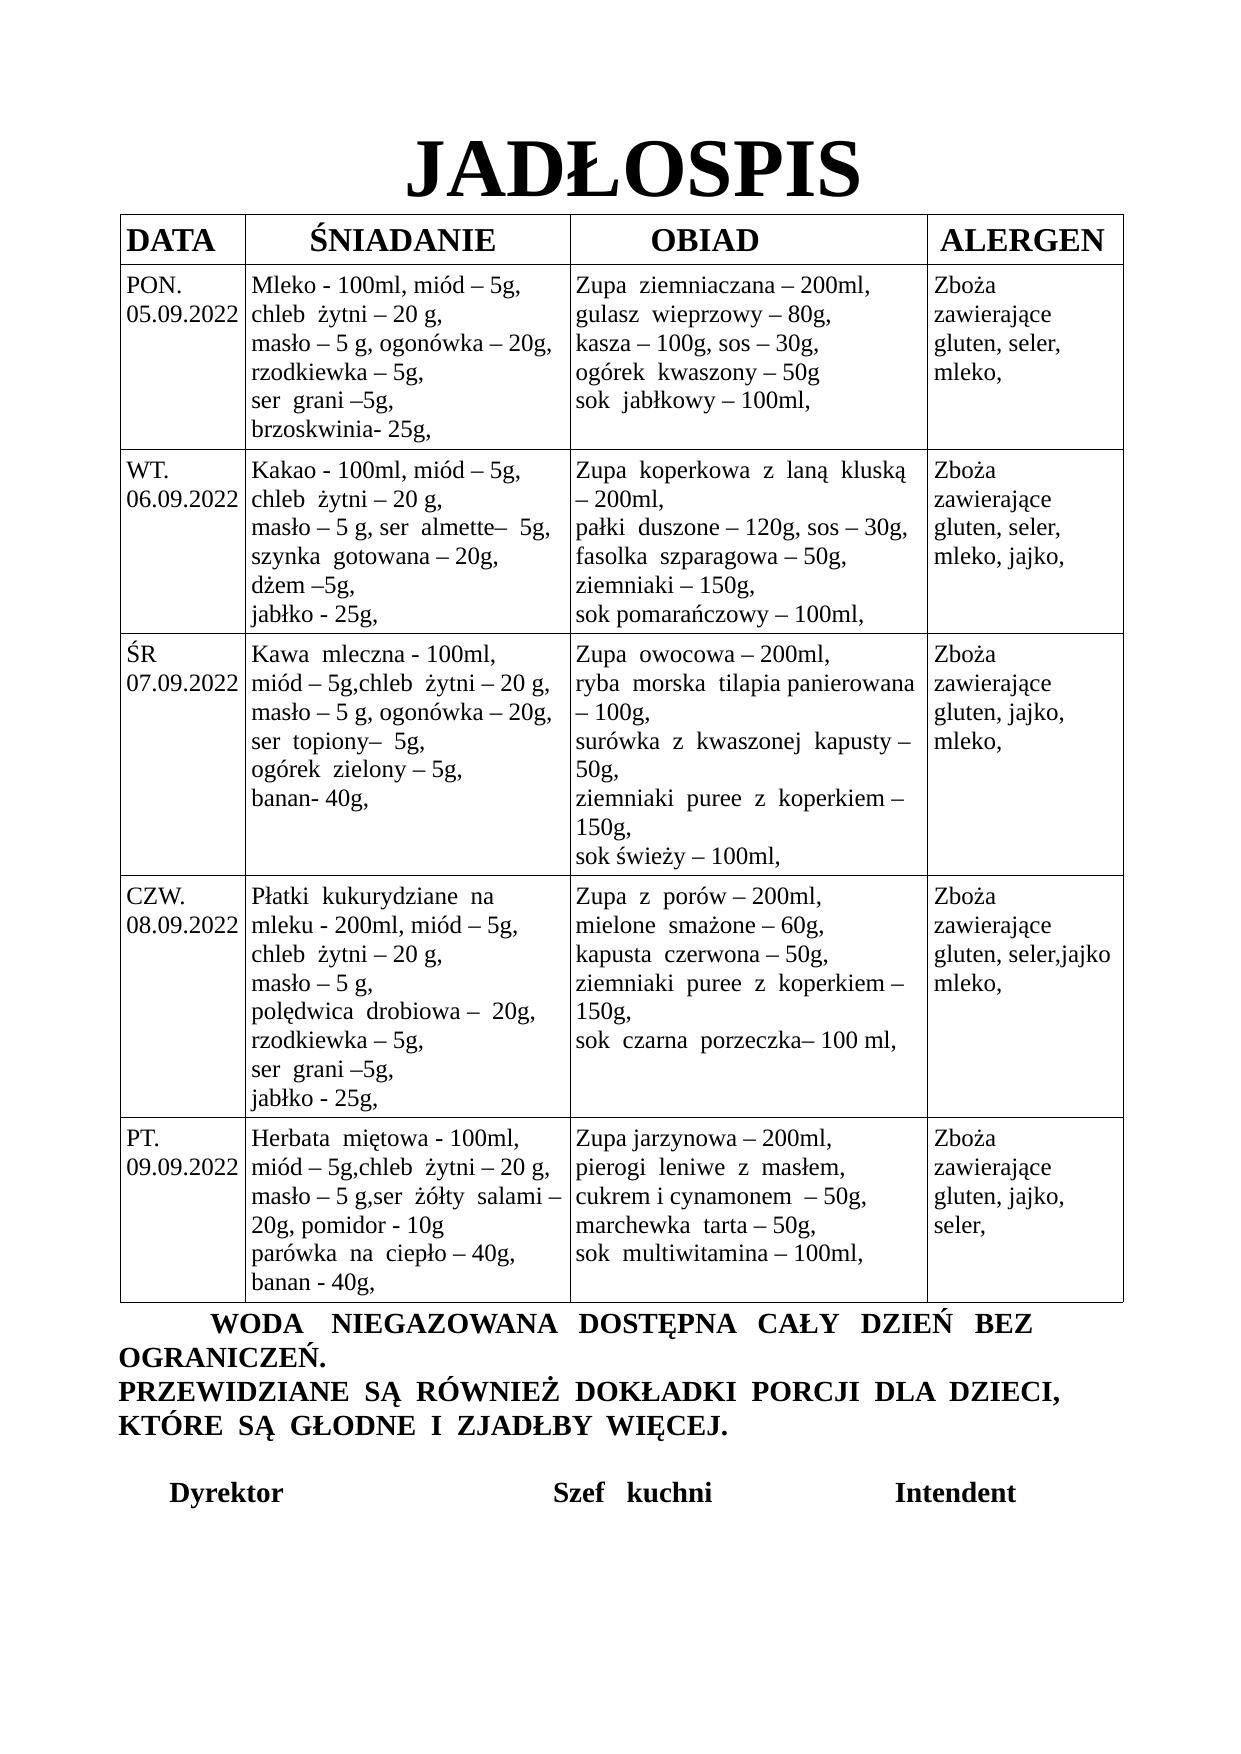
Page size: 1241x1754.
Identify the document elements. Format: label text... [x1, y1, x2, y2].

table_cell Zupa ziemniaczana – 200ml, gulasz wieprzowy – 80g, kasza – 100g, sos – 30g, ogórek kwaszony – 50g sok jabłkowy – 100ml, [571, 265, 927, 449]
table_cell ŚR 07.09.2022 [121, 634, 245, 875]
text PRZEWIDZIANE SĄ RÓWNIEŻ DOKŁADKI PORCJI DLA DZIECI, KTÓRE SĄ GŁODNE I ZJADŁBY WIĘCEJ. [118, 1374, 1122, 1441]
table_header ŚNIADANIE [246, 215, 570, 264]
text JADŁOSPIS [118, 118, 1122, 214]
table_cell Kawa mleczna - 100ml, miód – 5g,chleb żytni – 20 g, masło – 5 g, ogonówka – 20g, ser topiony– 5g, ogórek zielony – 5g, banan- 40g, [246, 634, 570, 875]
table_cell Zupa jarzynowa – 200ml, pierogi leniwe z masłem, cukrem i cynamonem – 50g, marchewka tarta – 50g, sok multiwitamina – 100ml, [571, 1118, 927, 1302]
table_cell Zupa koperkowa z laną kluską – 200ml, pałki duszone – 120g, sos – 30g, fasolka szparagowa – 50g, ziemniaki – 150g, sok pomarańczowy – 100ml, [571, 450, 927, 633]
table_cell Kakao - 100ml, miód – 5g, chleb żytni – 20 g, masło – 5 g, ser almette– 5g, szynka gotowana – 20g, dżem –5g, jabłko - 25g, [246, 450, 570, 633]
table_cell Zboża zawierające gluten, jajko, seler, [928, 1118, 1123, 1302]
table_cell PON. 05.09.2022 [121, 265, 245, 449]
text Dyrektor Szef kuchni Intendent [118, 1475, 1122, 1508]
table_cell WT. 06.09.2022 [121, 450, 245, 633]
table_cell Zupa z porów – 200ml, mielone smażone – 60g, kapusta czerwona – 50g, ziemniaki puree z koperkiem – 150g, sok czarna porzeczka– 100 ml, [571, 876, 927, 1117]
table_cell Zboża zawierające gluten, seler,jajko mleko, [928, 876, 1123, 1117]
table_cell Zboża zawierające gluten, seler, mleko, jajko, [928, 450, 1123, 633]
table_cell Zboża zawierające gluten, jajko, mleko, [928, 634, 1123, 875]
table_cell Herbata miętowa - 100ml, miód – 5g,chleb żytni – 20 g, masło – 5 g,ser żółty salami – 20g, pomidor - 10g parówka na ciepło – 40g, banan - 40g, [246, 1118, 570, 1302]
table_header DATA [121, 215, 245, 264]
table_cell CZW. 08.09.2022 [121, 876, 245, 1117]
table_cell PT. 09.09.2022 [121, 1118, 245, 1302]
table_cell Zboża zawierające gluten, seler, mleko, [928, 265, 1123, 449]
table_header ALERGEN [928, 215, 1123, 264]
table_cell Mleko - 100ml, miód – 5g, chleb żytni – 20 g, masło – 5 g, ogonówka – 20g, rzodkiewka – 5g, ser grani –5g, brzoskwinia- 25g, [246, 265, 570, 449]
table_cell Zupa owocowa – 200ml, ryba morska tilapia panierowana – 100g, surówka z kwaszonej kapusty – 50g, ziemniaki puree z koperkiem – 150g, sok świeży – 100ml, [571, 634, 927, 875]
table_cell Płatki kukurydziane na mleku - 200ml, miód – 5g, chleb żytni – 20 g, masło – 5 g, polędwica drobiowa – 20g, rzodkiewka – 5g, ser grani –5g, jabłko - 25g, [246, 876, 570, 1117]
table_header OBIAD [571, 215, 927, 264]
text WODA NIEGAZOWANA DOSTĘPNA CAŁY DZIEŃ BEZ OGRANICZEŃ. [118, 1302, 1122, 1374]
